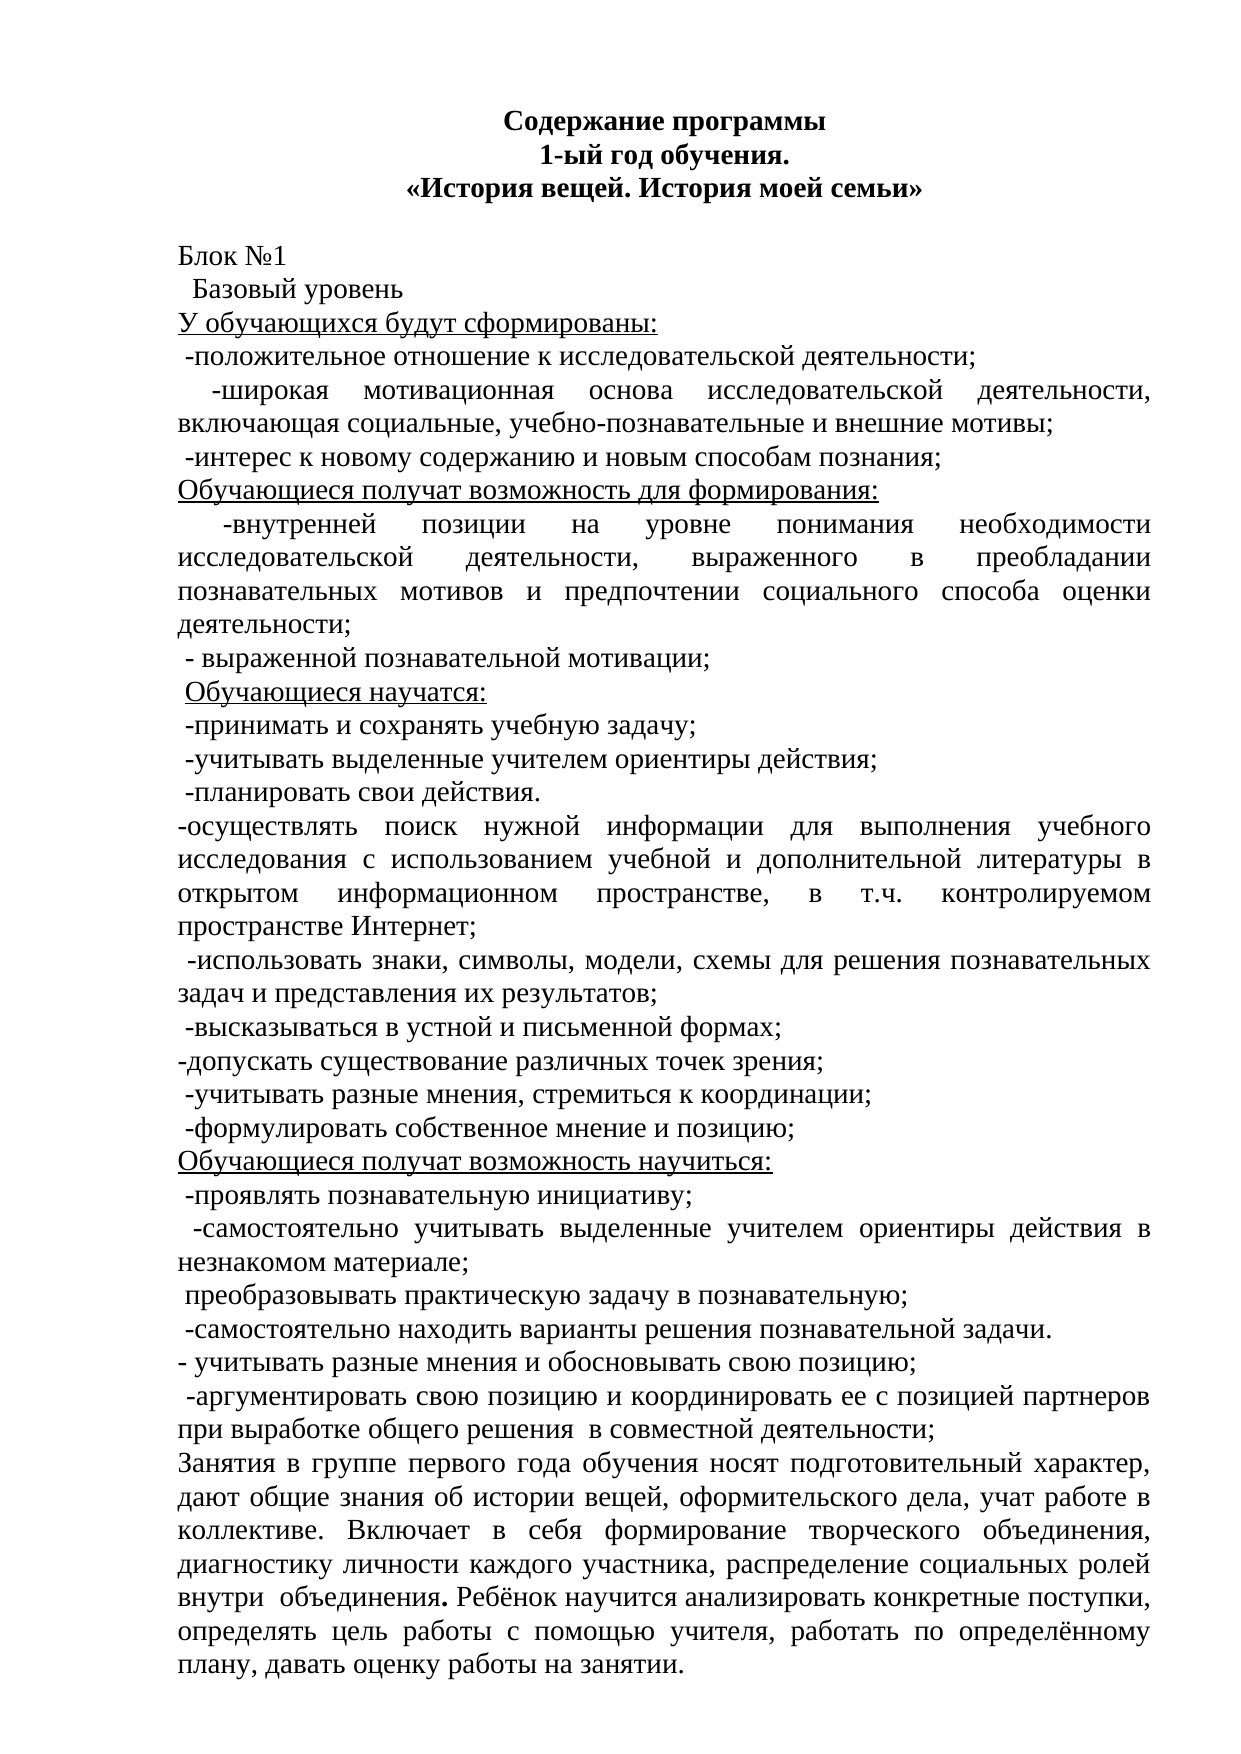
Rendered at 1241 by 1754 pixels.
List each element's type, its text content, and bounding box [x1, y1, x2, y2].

text Обучающиеся получат возможность научиться: [177, 1143, 1152, 1177]
text -самостоятельно учитывать выделенные учителем ориентиры действия в незнакомом материале; [177, 1210, 1152, 1277]
text -высказываться в устной и письменной формах; [177, 1009, 1152, 1043]
text -учитывать выделенные учителем ориентиры действия; [177, 741, 1152, 774]
text преобразовывать практическую задачу в познавательную; [177, 1277, 1152, 1311]
text Занятия в группе первого года обучения носят подготовительный характер, дают общие знания об истории вещей, оформительского дела, учат работе в коллективе. Включает в себя формирование творческого объединения, диагностику личности каждого участника, распределение социальных ролей внутри объединения. Ребёнок научится анализировать конкретные поступки, определять цель работы с помощью учителя, работать по определённому плану, давать оценку работы на занятии. [177, 1445, 1152, 1680]
text -положительное отношение к исследовательской деятельности; [177, 338, 1152, 372]
text Блок №1 [177, 238, 1152, 271]
text -широкая мотивационная основа исследовательской деятельности, включающая социальные, учебно-познавательные и внешние мотивы; [177, 372, 1152, 439]
text У обучающихся будут сформированы: [177, 305, 1152, 338]
text Содержание программы [177, 103, 1152, 137]
text Базовый уровень [177, 271, 1152, 305]
text -интерес к новому содержанию и новым способам познания; [177, 439, 1152, 472]
text -планировать свои действия. [177, 774, 1152, 808]
text -учитывать разные мнения, стремиться к координации; [177, 1076, 1152, 1110]
text Обучающиеся научатся: [177, 674, 1152, 707]
text -осуществлять поиск нужной информации для выполнения учебного исследования с использованием учебной и дополнительной литературы в открытом информационном пространстве, в т.ч. контролируемом пространстве Интернет; [177, 808, 1152, 942]
text -проявлять познавательную инициативу; [177, 1177, 1152, 1210]
text - выраженной познавательной мотивации; [177, 640, 1152, 674]
text «История вещей. История моей семьи» [177, 171, 1152, 204]
text 1-ый год обучения. [177, 137, 1152, 171]
text -внутренней позиции на уровне понимания необходимости исследовательской деятельности, выраженного в преобладании познавательных мотивов и предпочтении социального способа оценки деятельности; [177, 506, 1152, 640]
text -использовать знаки, символы, модели, схемы для решения познавательных задач и представления их результатов; [177, 942, 1152, 1009]
text -принимать и сохранять учебную задачу; [177, 707, 1152, 741]
text - учитывать разные мнения и обосновывать свою позицию; [177, 1344, 1152, 1378]
text Обучающиеся получат возможность для формирования: [177, 472, 1152, 506]
text -формулировать собственное мнение и позицию; [177, 1110, 1152, 1143]
text -самостоятельно находить варианты решения познавательной задачи. [177, 1311, 1152, 1344]
text -допускать существование различных точек зрения; [177, 1043, 1152, 1076]
text -аргументировать свою позицию и координировать ее с позицией партнеров при выработке общего решения в совместной деятельности; [177, 1378, 1152, 1445]
